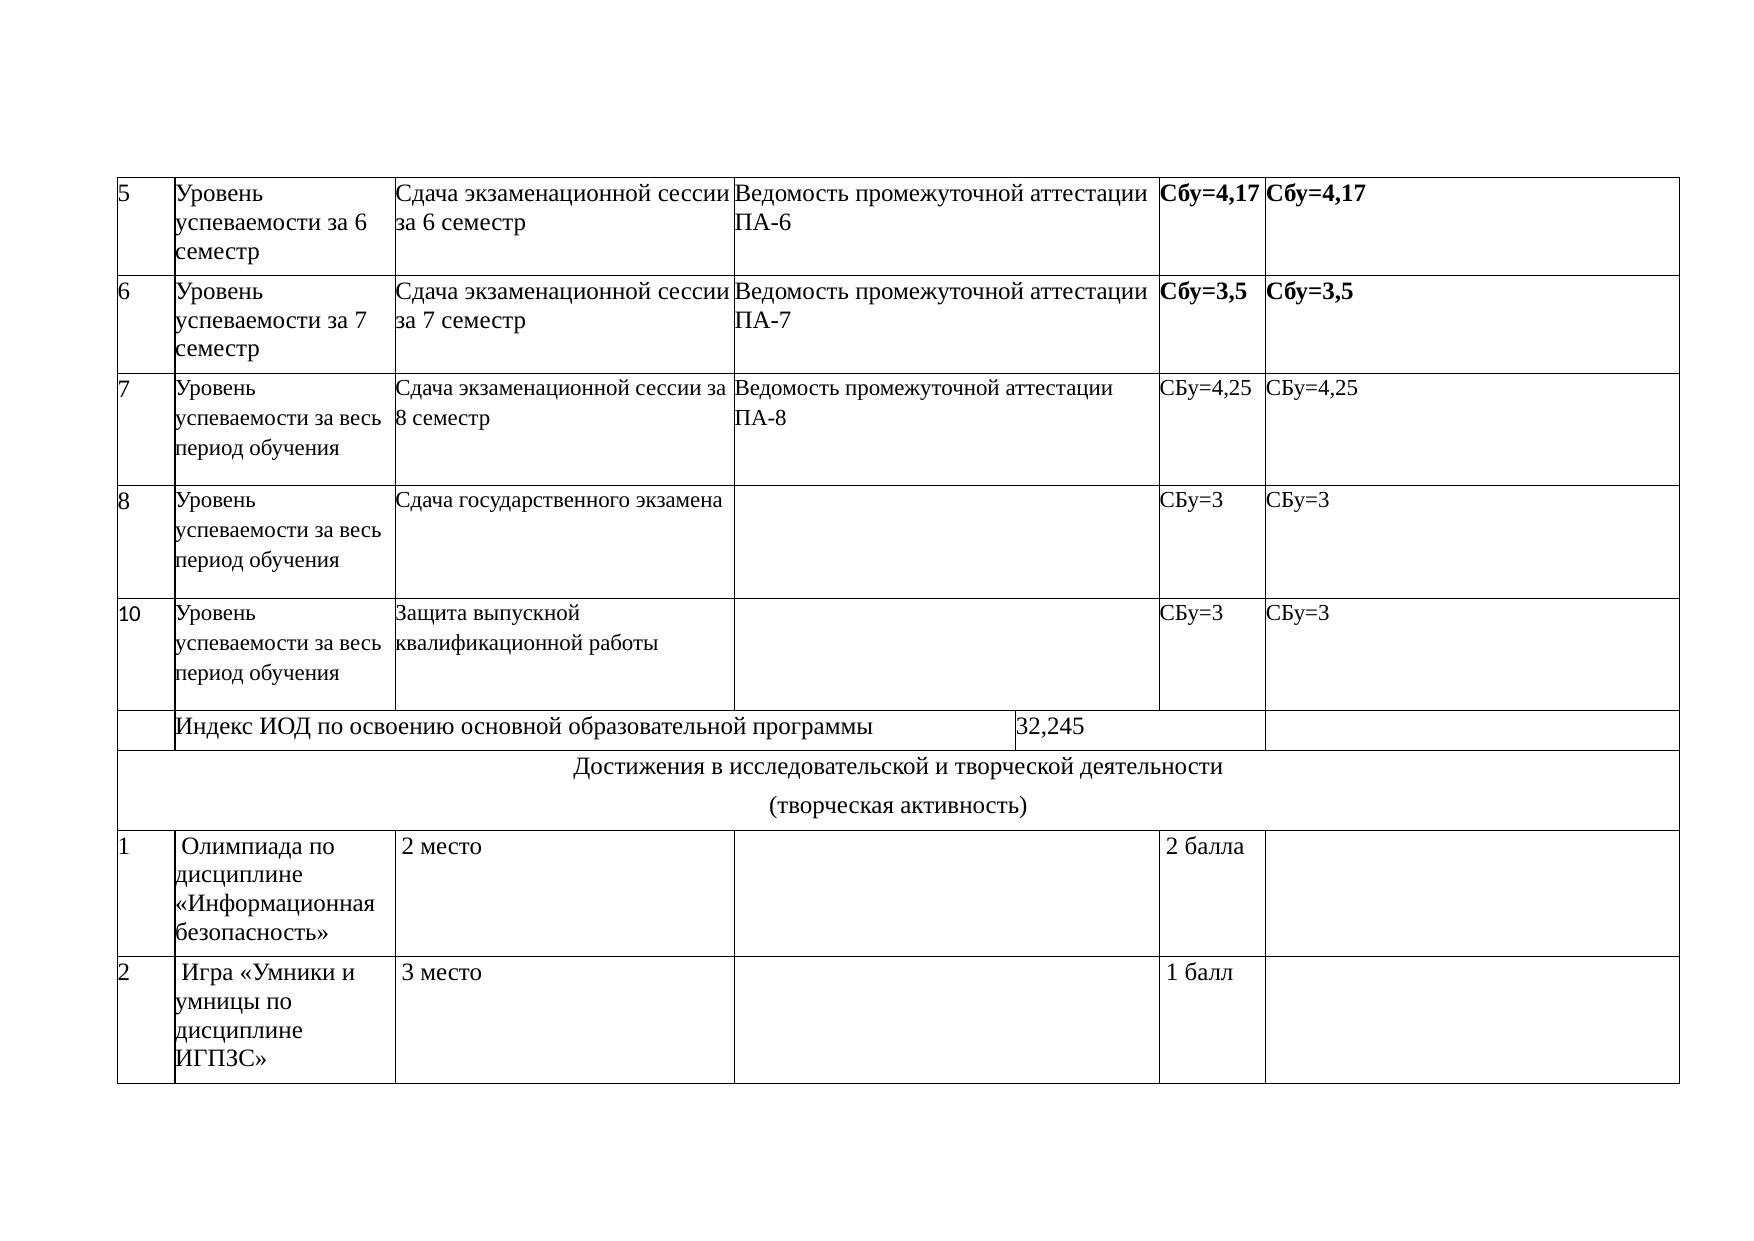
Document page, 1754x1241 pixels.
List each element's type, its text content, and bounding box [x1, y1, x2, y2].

table_cell Игра «Умники и умницы по дисциплине ИГПЗС» [176, 957, 395, 1083]
table_cell Сдача экзаменационной сессии за 7 семестр [396, 276, 734, 373]
table_cell СБу=3 [1160, 599, 1265, 710]
table_cell [1266, 957, 1679, 1083]
table_cell [118, 711, 174, 750]
table_cell Сдача экзаменационной сессии за 6 семестр [396, 178, 734, 275]
table_cell СБу=3 [1160, 486, 1265, 598]
table_cell 10 [118, 599, 174, 710]
table_cell [735, 957, 1159, 1083]
table_cell 8 [118, 486, 174, 598]
table_cell 32,245 [1016, 711, 1265, 750]
table_cell 2 место [396, 831, 734, 956]
table_cell Ведомость промежуточной аттестации ПА-8 [735, 374, 1159, 485]
table_cell СБу=4,25 [1266, 374, 1679, 485]
table_cell [735, 599, 1159, 710]
table_cell Олимпиада по дисциплине «Информационная безопасность» [176, 831, 395, 956]
table_cell 1 балл [1160, 957, 1265, 1083]
table_cell СБу=3 [1266, 486, 1679, 598]
table_cell Ведомость промежуточной аттестации ПА-7 [735, 276, 1159, 373]
table_cell Уровень успеваемости за 6 семестр [176, 178, 395, 275]
table_cell 7 [118, 374, 174, 485]
table_cell Индекс ИОД по освоению основной образовательной программы [176, 711, 1015, 750]
table_cell Уровень успеваемости за 7 семестр [176, 276, 395, 373]
table_cell [735, 831, 1159, 956]
table_cell Уровень успеваемости за весь период обучения [176, 374, 395, 485]
table_cell Уровень успеваемости за весь период обучения [176, 599, 395, 710]
table_cell Уровень успеваемости за весь период обучения [176, 486, 395, 598]
table_cell СБу=3 [1266, 599, 1679, 710]
table_cell Достижения в исследовательской и творческой деятельности (творческая активность) [118, 751, 1679, 830]
table_cell Сбу=3,5 [1160, 276, 1265, 373]
table_cell 1 [118, 831, 174, 956]
table_cell [735, 486, 1159, 598]
table_cell Сбу=4,17 [1266, 178, 1679, 275]
table_cell 6 [118, 276, 174, 373]
table_cell 2 балла [1160, 831, 1265, 956]
table_cell 2 [118, 957, 174, 1083]
table_cell Сдача государственного экзамена [396, 486, 734, 598]
table_cell [1266, 831, 1679, 956]
table_cell 3 место [396, 957, 734, 1083]
table_cell Сдача экзаменационной сессии за 8 семестр [396, 374, 734, 485]
table_cell СБу=4,25 [1160, 374, 1265, 485]
table_cell Сбу=3,5 [1266, 276, 1679, 373]
table_cell 5 [118, 178, 174, 275]
table_cell Сбу=4,17 [1160, 178, 1265, 275]
table_cell [1266, 711, 1679, 750]
table_cell Защита выпускной квалификационной работы [396, 599, 734, 710]
table_cell Ведомость промежуточной аттестации ПА-6 [735, 178, 1159, 275]
